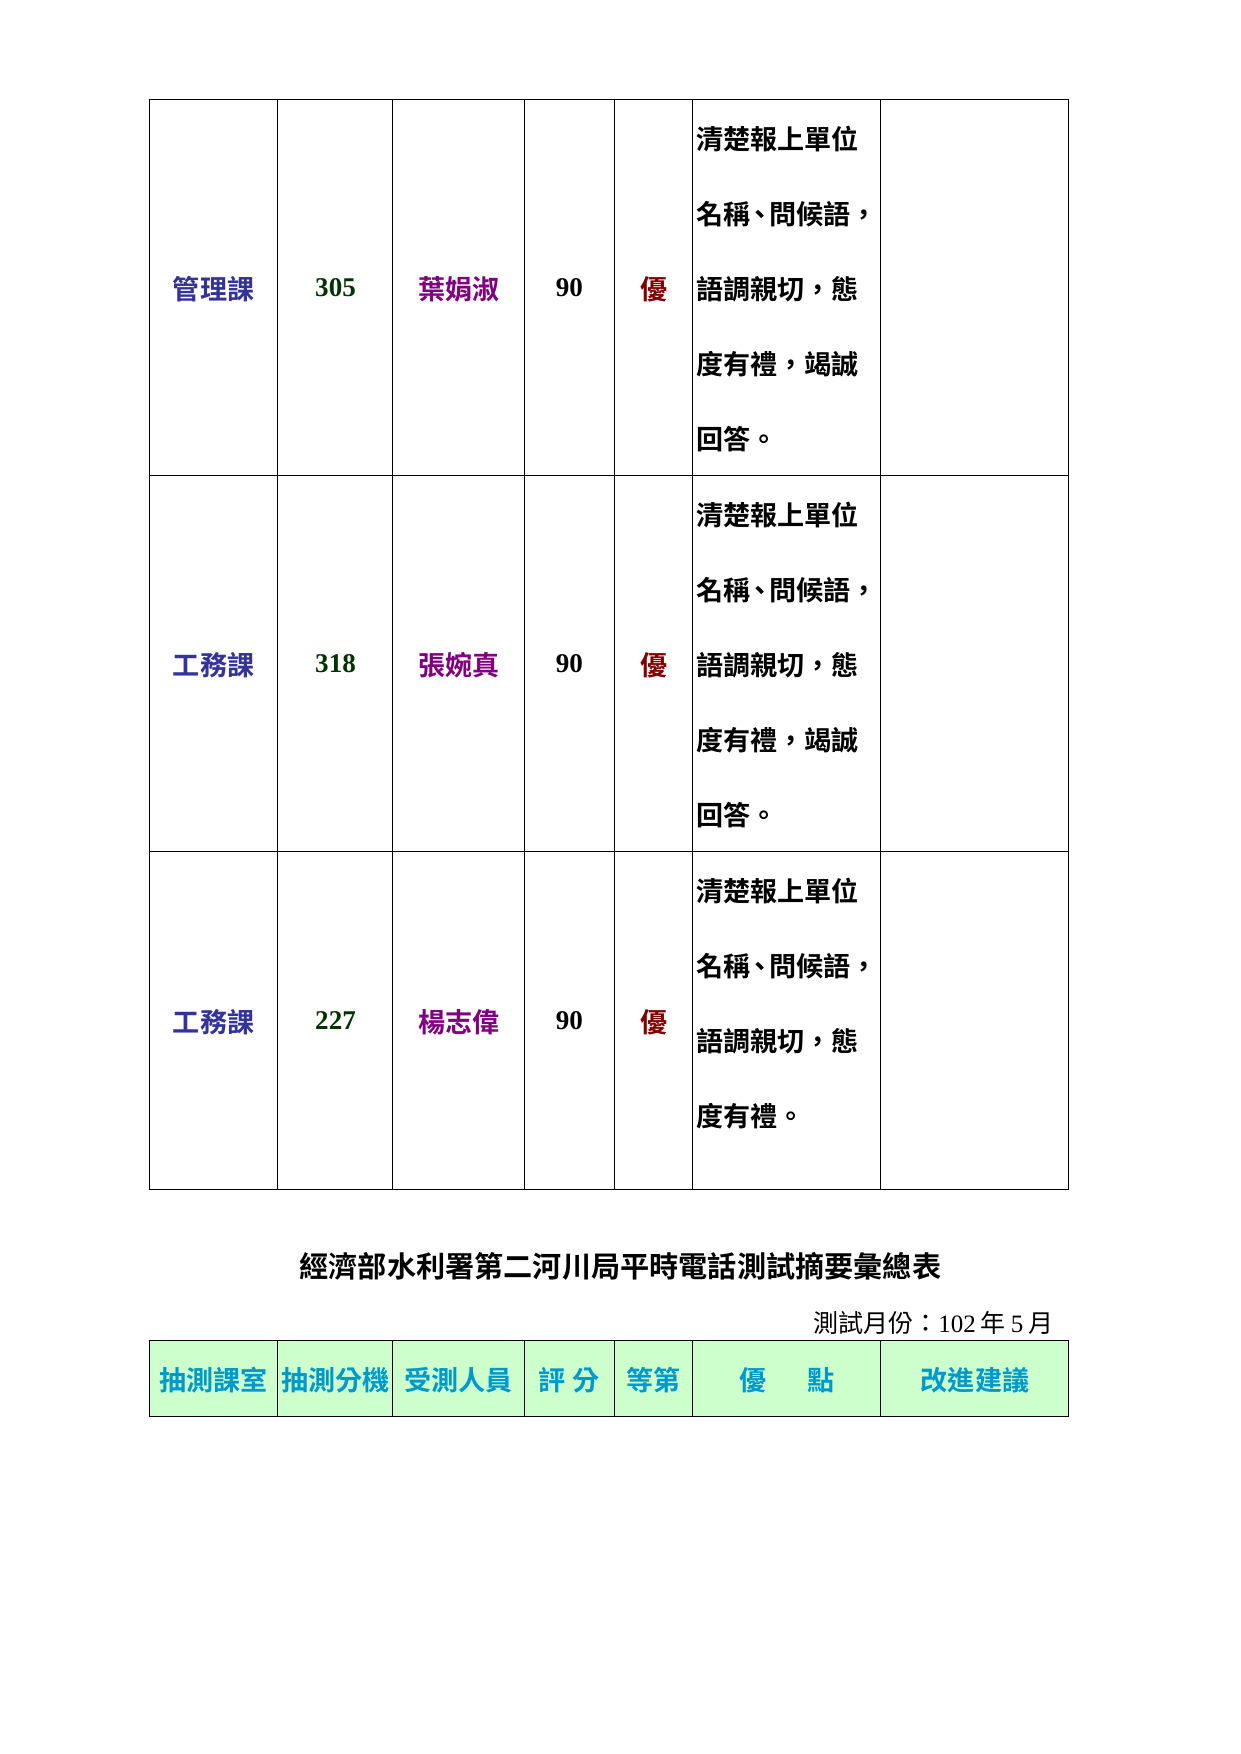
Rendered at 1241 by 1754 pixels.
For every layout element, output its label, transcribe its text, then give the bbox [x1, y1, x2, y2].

table_cell 管理課 [150, 100, 277, 475]
table_cell 清楚報上單位名稱、問候語，語調親切，態度有禮。 [693, 852, 880, 1189]
table_header 評 分 [525, 1341, 614, 1416]
table_header 等第 [615, 1341, 692, 1416]
table_cell 張婉真 [393, 476, 524, 851]
table_cell 清楚報上單位名稱、問候語，語調親切，態度有禮，竭誠回答。 [693, 476, 880, 851]
table_cell 優 [615, 100, 692, 475]
table_cell 楊志偉 [393, 852, 524, 1189]
table_cell [881, 852, 1068, 1189]
table_cell 90 [525, 476, 614, 851]
text 測試月份：102年5月 [187, 1302, 1053, 1340]
table_cell 清楚報上單位名稱、問候語，語調親切，態度有禮，竭誠回答。 [693, 100, 880, 475]
table_header 抽測課室 [150, 1341, 277, 1416]
table_header 改進建議 [881, 1341, 1068, 1416]
table_cell 葉娟淑 [393, 100, 524, 475]
table_header 優 點 [693, 1341, 880, 1416]
table_cell [881, 476, 1068, 851]
table_cell 優 [615, 852, 692, 1189]
table_header 抽測分機 [278, 1341, 392, 1416]
table_cell 305 [278, 100, 392, 475]
table_cell 工務課 [150, 852, 277, 1189]
table_cell 90 [525, 852, 614, 1189]
table_cell 90 [525, 100, 614, 475]
table_cell 工務課 [150, 476, 277, 851]
table_cell 318 [278, 476, 392, 851]
table_header 受測人員 [393, 1341, 524, 1416]
text 經濟部水利署第二河川局平時電話測試摘要彙總表 [187, 1227, 1053, 1302]
table_cell [881, 100, 1068, 475]
table_cell 227 [278, 852, 392, 1189]
table_cell 優 [615, 476, 692, 851]
